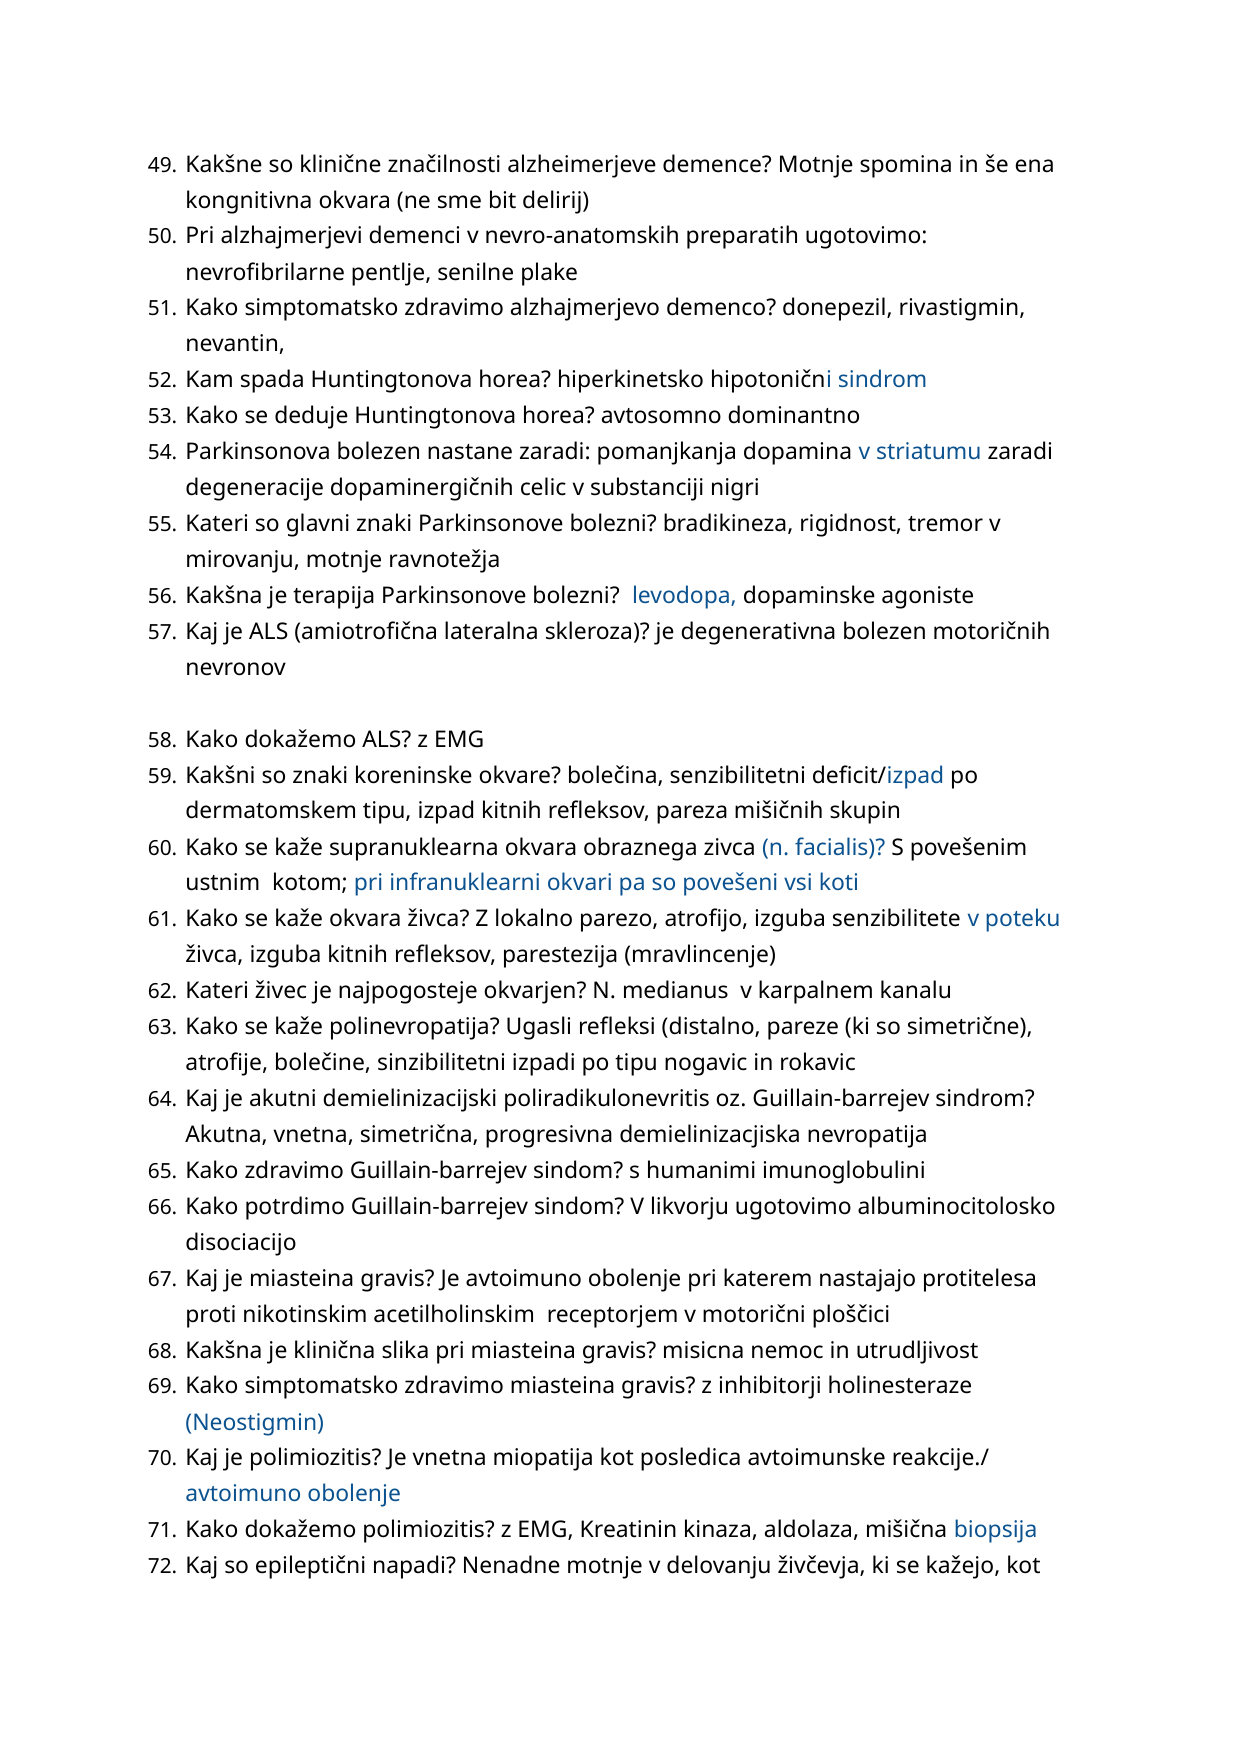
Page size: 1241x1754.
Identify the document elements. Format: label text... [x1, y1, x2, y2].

list Kako simptomatsko zdravimo alzhajmerjevo demenco? donepezil, rivastigmin, nevantin, [148, 291, 1093, 358]
list Kam spada Huntingtonova horea? hiperkinetsko hipotonični sindrom [148, 363, 1093, 394]
list Kakšna je klinična slika pri miasteina gravis? misicna nemoc in utrudljivost [148, 1333, 1093, 1365]
list Kaj je miasteina gravis? Je avtoimuno obolenje pri katerem nastajajo protitelesa proti nikotinskim acetilholinskim receptorjem v motorični ploščici [148, 1262, 1093, 1329]
list Kateri so glavni znaki Parkinsonove bolezni? bradikineza, rigidnost, tremor v mirovanju, motnje ravnotežja [148, 507, 1093, 574]
list Kaj je ALS (amiotrofična lateralna skleroza)? je degenerativna bolezen motoričnih nevronov [148, 615, 1093, 682]
list Kaj je akutni demielinizacijski poliradikulonevritis oz. Guillain-barrejev sindrom? Akutna, vnetna, simetrična, progresivna demielinizacjiska nevropatija [148, 1082, 1093, 1149]
list Kako dokažemo ALS? z EMG [148, 723, 1093, 754]
list Kako potrdimo Guillain-barrejev sindom? V likvorju ugotovimo albuminocitolosko disociacijo [148, 1190, 1093, 1257]
list Kaj so epileptični napadi? Nenadne motnje v delovanju živčevja, ki se kažejo, kot [148, 1549, 1093, 1580]
list Kateri živec je najpogosteje okvarjen? N. medianus v karpalnem kanalu [148, 974, 1093, 1005]
list Kako se kaže okvara živca? Z lokalno parezo, atrofijo, izguba senzibilitete v poteku živca, izguba kitnih refleksov, parestezija (mravlincenje) [148, 902, 1093, 969]
list Kako se kaže supranuklearna okvara obraznega zivca (n. facialis)? S povešenim ustnim kotom; pri infranuklearni okvari pa so povešeni vsi koti [148, 830, 1093, 898]
list Kakšna je terapija Parkinsonove bolezni? levodopa, dopaminske agoniste [148, 579, 1093, 610]
list Kako se deduje Huntingtonova horea? avtosomno dominantno [148, 399, 1093, 430]
list Kakšne so klinične značilnosti alzheimerjeve demence? Motnje spomina in še ena kongnitivna okvara (ne sme bit delirij) [148, 148, 1093, 215]
list Kaj je polimiozitis? Je vnetna miopatija kot posledica avtoimunske reakcije./ avtoimuno obolenje [148, 1441, 1093, 1508]
list Parkinsonova bolezen nastane zaradi: pomanjkanja dopamina v striatumu zaradi degeneracije dopaminergičnih celic v substanciji nigri [148, 435, 1093, 502]
list Kakšni so znaki koreninske okvare? bolečina, senzibilitetni deficit/izpad po dermatomskem tipu, izpad kitnih refleksov, pareza mišičnih skupin [148, 758, 1093, 826]
list Pri alzhajmerjevi demenci v nevro-anatomskih preparatih ugotovimo: nevrofibrilarne pentlje, senilne plake [148, 219, 1093, 287]
list Kako zdravimo Guillain-barrejev sindom? s humanimi imunoglobulini [148, 1154, 1093, 1185]
list Kako dokažemo polimiozitis? z EMG, Kreatinin kinaza, aldolaza, mišična biopsija [148, 1513, 1093, 1544]
list Kako simptomatsko zdravimo miasteina gravis? z inhibitorji holinesteraze (Neostigmin) [148, 1369, 1093, 1437]
list Kako se kaže polinevropatija? Ugasli refleksi (distalno, pareze (ki so simetrične), atrofije, bolečine, sinzibilitetni izpadi po tipu nogavic in rokavic [148, 1010, 1093, 1077]
